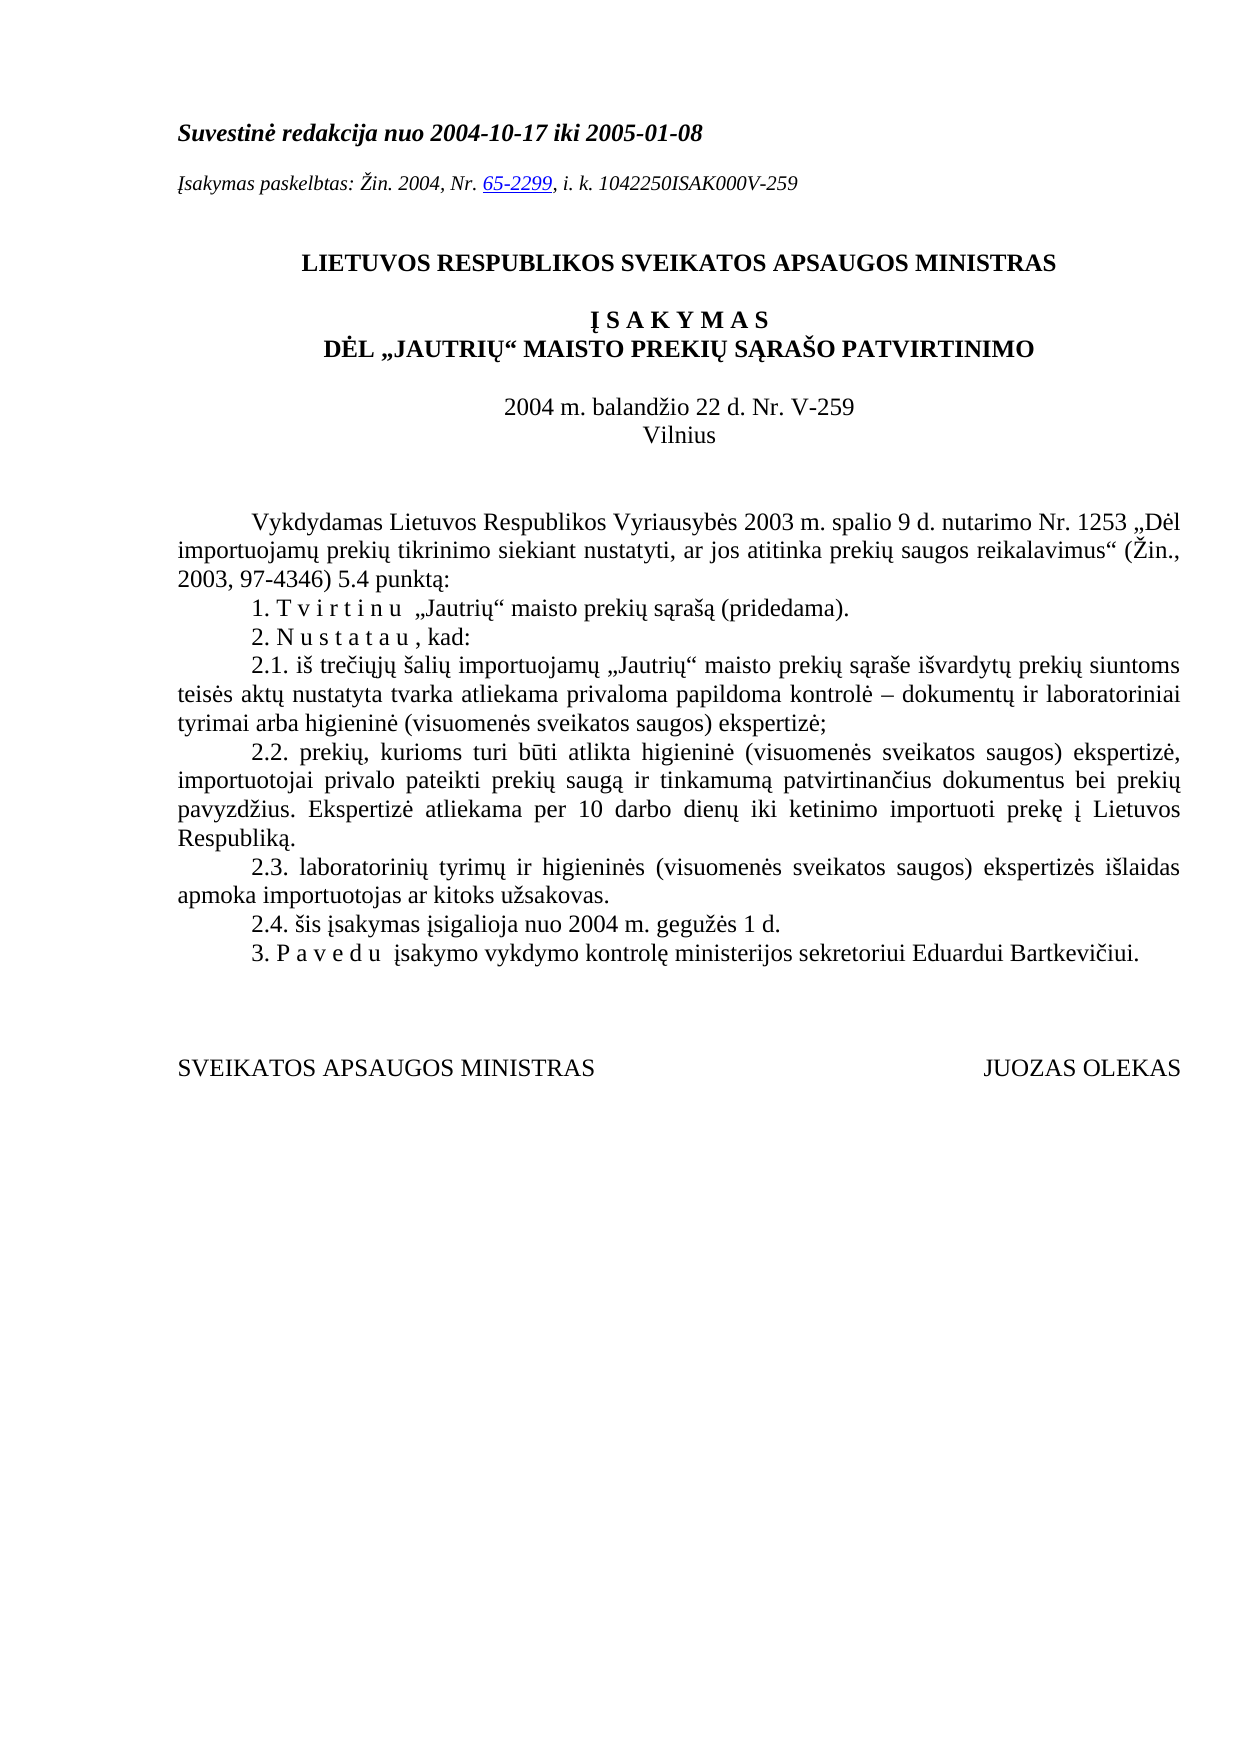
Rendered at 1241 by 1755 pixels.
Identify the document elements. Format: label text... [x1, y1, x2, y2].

text 2. Nustatau, kad: [177, 622, 1181, 650]
text Vykdydamas Lietuvos Respublikos Vyriausybės 2003 m. spalio 9 d. nutarimo Nr. 1253 „Dėl importuojamų prekių tikrinimo siekiant nustatyti, ar jos atitinka prekių saugos reikalavimus“ (Žin., 2003, 97-4346) 5.4 punktą: [177, 507, 1181, 593]
text 2.3. laboratorinių tyrimų ir higieninės (visuomenės sveikatos saugos) ekspertizės išlaidas apmoka importuotojas ar kitoks užsakovas. [177, 852, 1181, 909]
text 2.2. prekių, kurioms turi būti atlikta higieninė (visuomenės sveikatos saugos) ekspertizė, importuotojai privalo pateikti prekių saugą ir tinkamumą patvirtinančius dokumentus bei prekių pavyzdžius. Ekspertizė atliekama per 10 darbo dienų iki ketinimo importuoti prekę į Lietuvos Respubliką. [177, 737, 1181, 852]
text 2.4. šis įsakymas įsigalioja nuo 2004 m. gegužės 1 d. [177, 909, 1181, 938]
text Suvestinė redakcija nuo 2004-10-17 iki 2005-01-08 [177, 118, 1181, 147]
text Įsakymas paskelbtas: Žin. 2004, Nr. 65-2299, i. k. 1042250ISAK000V-259 [177, 171, 1181, 195]
text Vilnius [177, 420, 1181, 449]
text 1. Tvirtinu „Jautrių“ maisto prekių sąrašą (pridedama). [177, 593, 1181, 622]
text 2.1. iš trečiųjų šalių importuojamų „Jautrių“ maisto prekių sąraše išvardytų prekių siuntoms teisės aktų nustatyta tvarka atliekama privaloma papildoma kontrolė – dokumentų ir laboratoriniai tyrimai arba higieninė (visuomenės sveikatos saugos) ekspertizė; [177, 650, 1181, 737]
text 3. Pavedu įsakymo vykdymo kontrolę ministerijos sekretoriui Eduardui Bartkevičiui. [177, 938, 1181, 967]
text DĖL „JAUTRIŲ“ MAISTO PREKIŲ SĄRAŠO PATVIRTINIMO [177, 334, 1181, 363]
text SVEIKATOS APSAUGOS MINISTRAS JUOZAS OLEKAS [177, 1053, 1181, 1082]
text 2004 m. balandžio 22 d. Nr. V-259 [177, 392, 1181, 420]
text Į S A K Y M A S [177, 305, 1181, 334]
text LIETUVOS RESPUBLIKOS SVEIKATOS APSAUGOS MINISTRAS [177, 248, 1181, 277]
